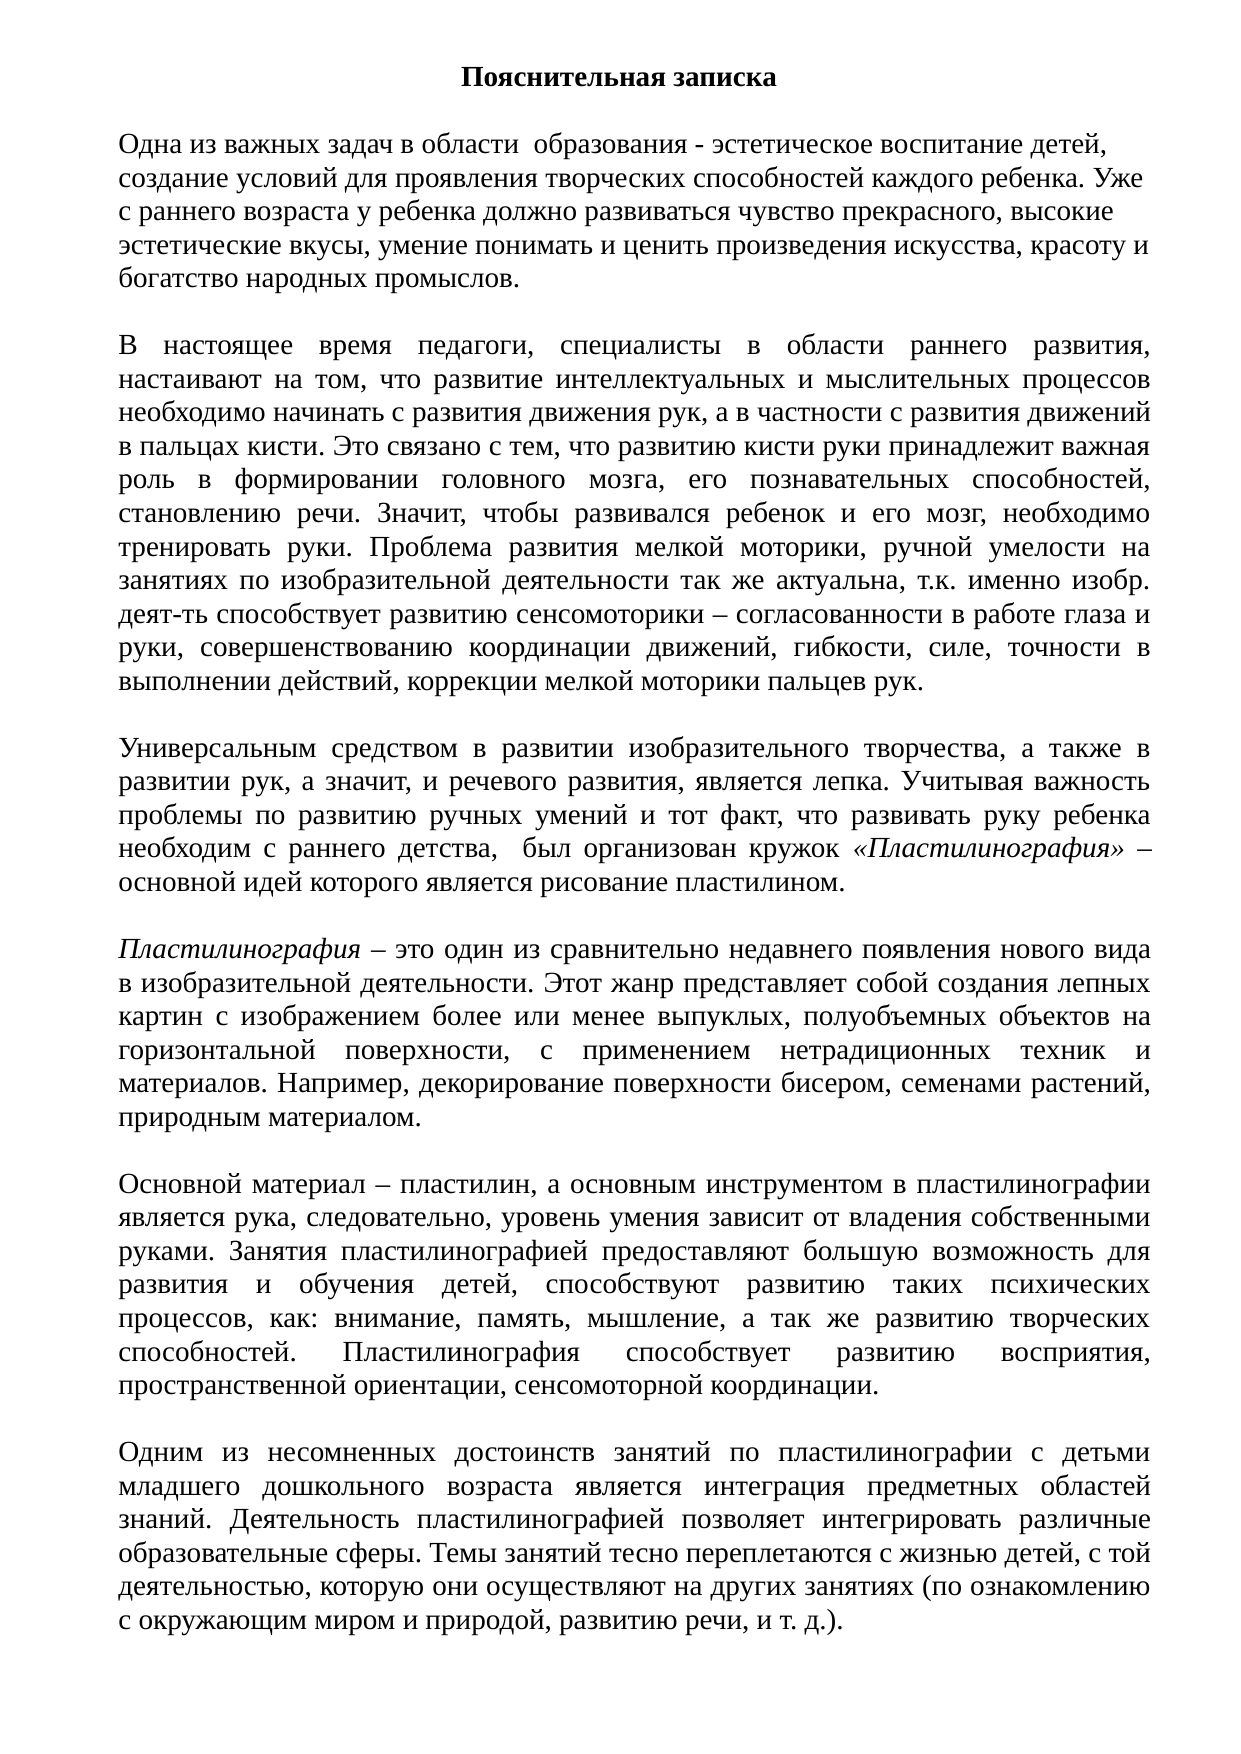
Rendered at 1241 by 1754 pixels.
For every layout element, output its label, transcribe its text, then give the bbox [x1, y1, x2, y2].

text Пояснительная записка [118, 59, 1152, 93]
text Универсальным средством в развитии изобразительного творчества, а также в развитии рук, а значит, и речевого развития, является лепка. Учитывая важность проблемы по развитию ручных умений и тот факт, что развивать руку ребенка необходим с раннего детства, был организован кружок «Пластилинография» – основной идей которого является рисование пластилином. [118, 730, 1152, 898]
text В настоящее время педагоги, специалисты в области раннего развития, настаивают на том, что развитие интеллектуальных и мыслительных процессов необходимо начинать с развития движения рук, а в частности с развития движений в пальцах кисти. Это связано с тем, что развитию кисти руки принадлежит важная роль в формировании головного мозга, его познавательных способностей, становлению речи. Значит, чтобы развивался ребенок и его мозг, необходимо тренировать руки. Проблема развития мелкой моторики, ручной умелости на занятиях по изобразительной деятельности так же актуальна, т.к. именно изобр. деят-ть способствует развитию сенсомоторики – согласованности в работе глаза и руки, совершенствованию координации движений, гибкости, силе, точности в выполнении действий, коррекции мелкой моторики пальцев рук. [118, 327, 1152, 696]
text Одна из важных задач в области образования - эстетическое воспитание детей, создание условий для проявления творческих способностей каждого ребенка. Уже с раннего возраста у ребенка должно развиваться чувство прекрасного, высокие эстетические вкусы, умение понимать и ценить произведения искусства, красоту и богатство народных промыслов. [118, 126, 1152, 294]
text Пластилинография – это один из сравнительно недавнего появления нового вида в изобразительной деятельности. Этот жанр представляет собой создания лепных картин с изображением более или менее выпуклых, полуобъемных объектов на горизонтальной поверхности, с применением нетрадиционных техник и материалов. Например, декорирование поверхности бисером, семенами растений, природным материалом. [118, 931, 1152, 1132]
text Основной материал – пластилин, а основным инструментом в пластилинографии является рука, следовательно, уровень умения зависит от владения собственными руками. Занятия пластилинографией предоставляют большую возможность для развития и обучения детей, способствуют развитию таких психических процессов, как: внимание, память, мышление, а так же развитию творческих способностей. Пластилинография способствует развитию восприятия, пространственной ориентации, сенсомоторной координации. [118, 1166, 1152, 1401]
text Одним из несомненных достоинств занятий по пластилинографии с детьми младшего дошкольного возраста является интеграция предметных областей знаний. Деятельность пластилинографией позволяет интегрировать различные образовательные сферы. Темы занятий тесно переплетаются с жизнью детей, с той деятельностью, которую они осуществляют на других занятиях (по ознакомлению с окружающим миром и природой, развитию речи, и т. д.). [118, 1434, 1152, 1636]
